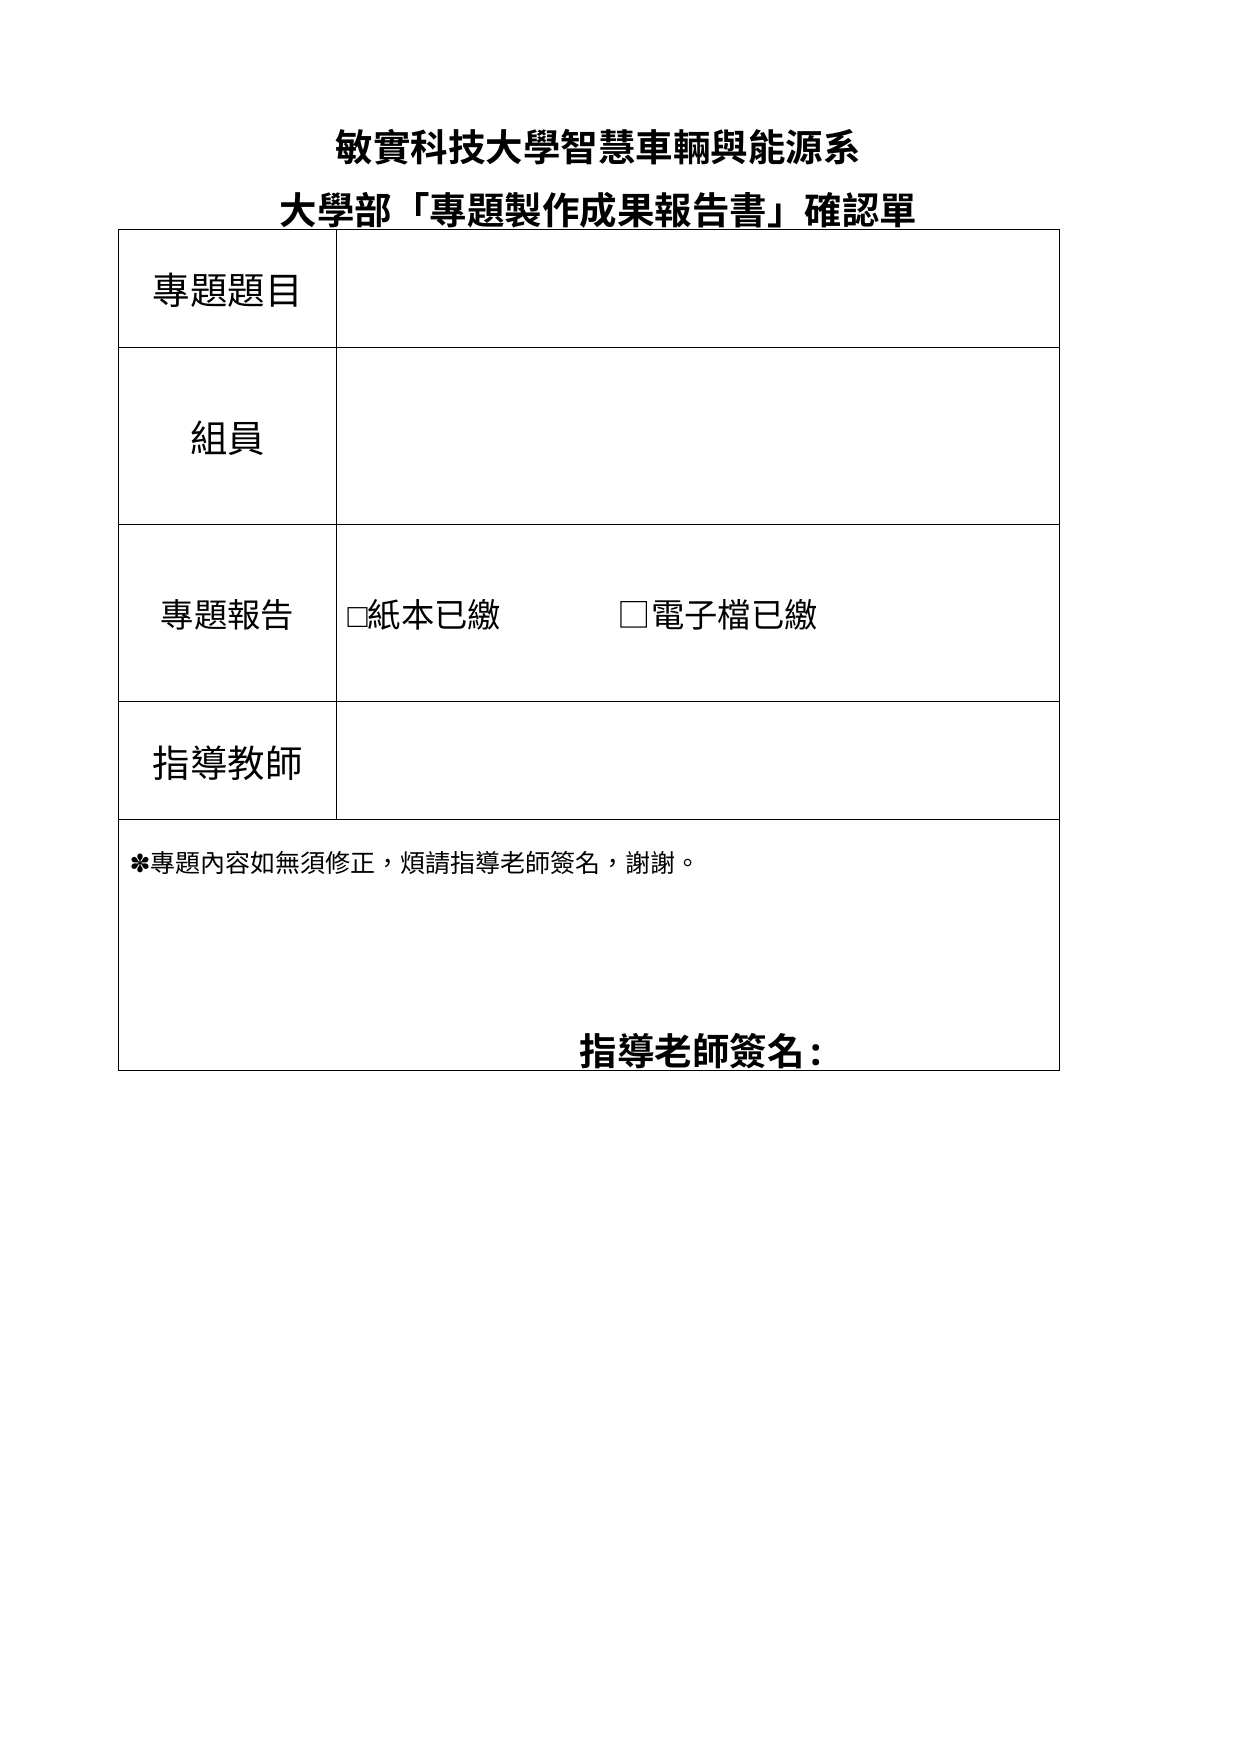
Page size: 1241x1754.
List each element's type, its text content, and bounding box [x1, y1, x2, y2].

table_cell [337, 348, 1059, 524]
table_cell □紙本已繳 □電子檔已繳 [337, 525, 1059, 701]
text 大學部「專題製作成果報告書」確認單 [118, 166, 1078, 229]
table_header [337, 230, 1059, 347]
table_cell [337, 702, 1059, 819]
table_cell 指導教師 [119, 702, 336, 819]
table_cell 專題報告 [119, 525, 336, 701]
text 敏實科技大學智慧車輛與能源系 [118, 104, 1078, 166]
table_header 專題題目 [119, 230, 336, 347]
table_cell 組員 [119, 348, 336, 524]
table_cell ✽專題內容如無須修正，煩請指導老師簽名，謝謝。 指導老師簽名: [119, 820, 1059, 1070]
